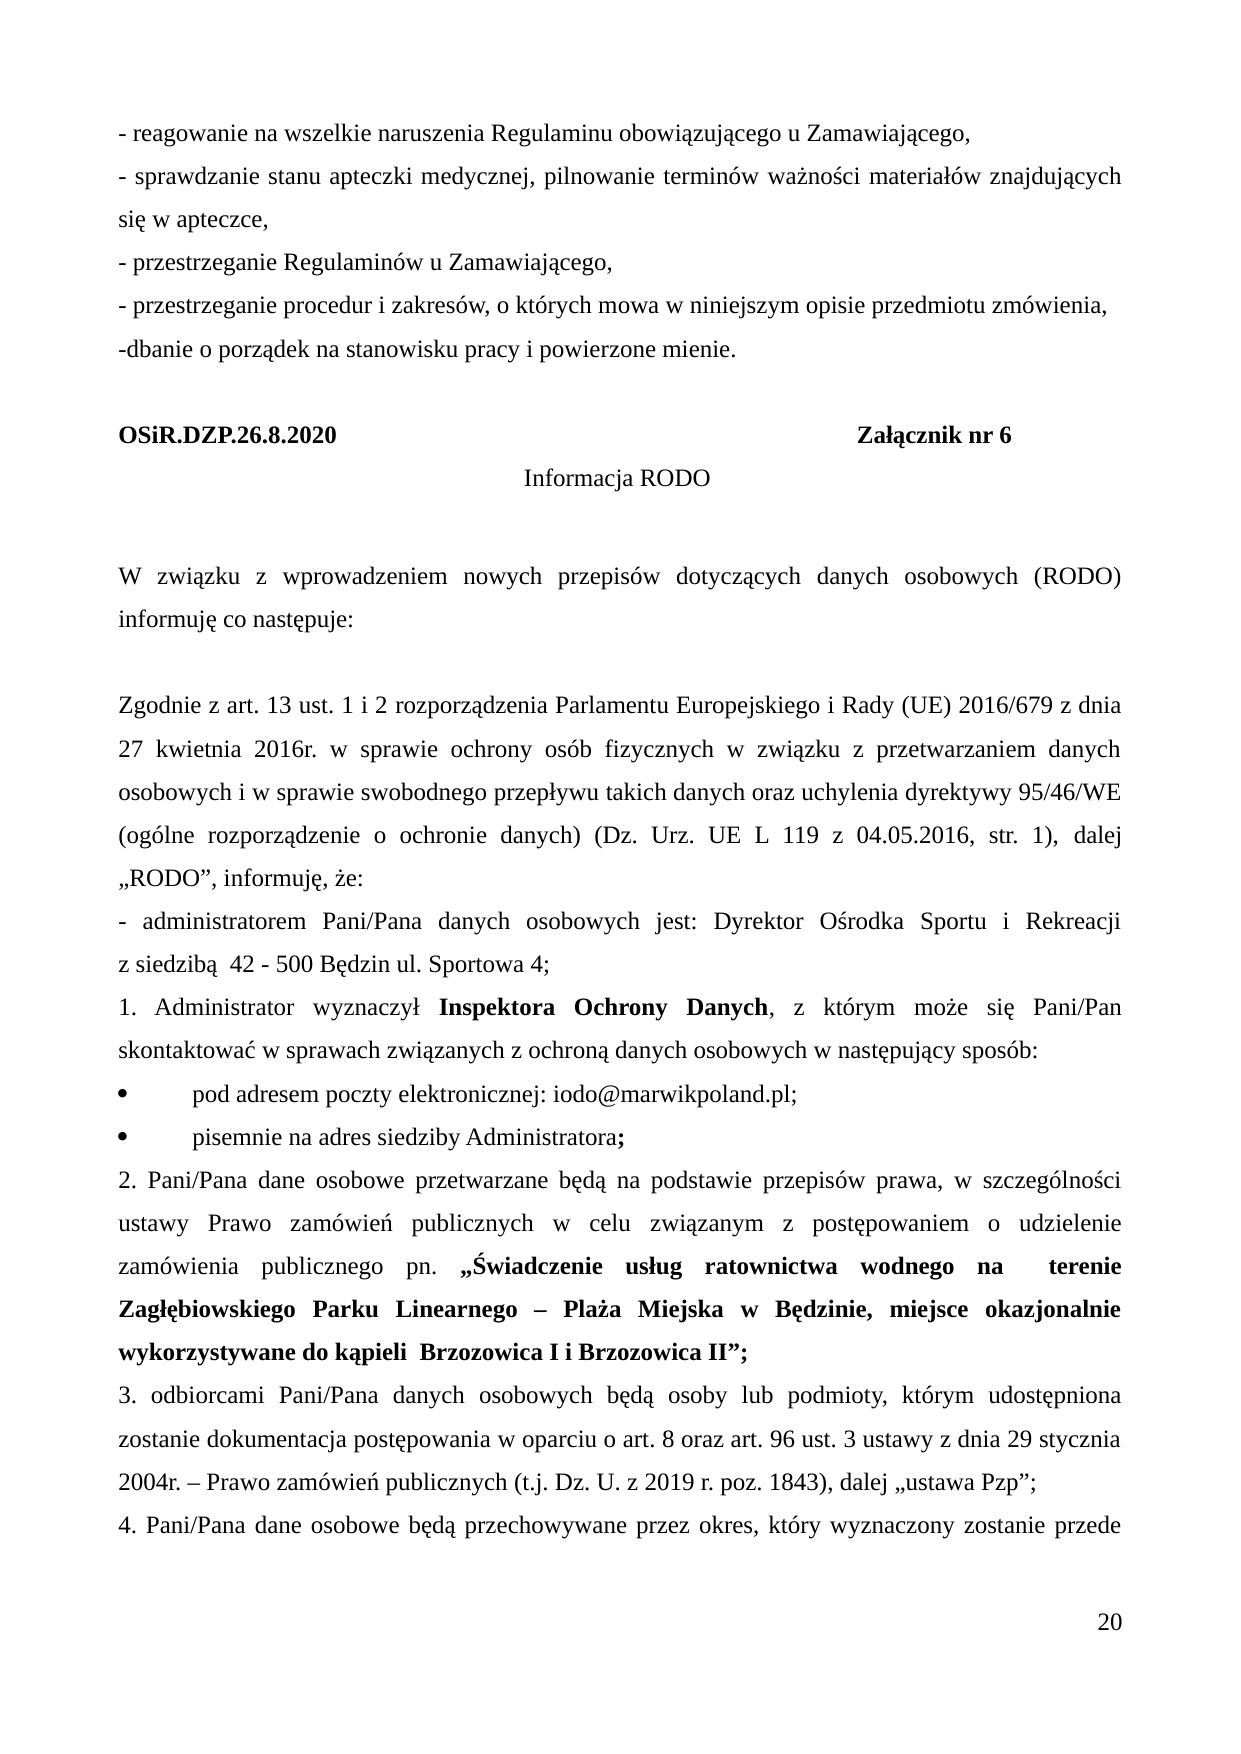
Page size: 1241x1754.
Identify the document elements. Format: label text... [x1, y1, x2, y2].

text - przestrzeganie procedur i zakresów, o których mowa w niniejszym opisie przedmiotu zmówienia, [118, 291, 1122, 319]
text Informacja RODO [118, 463, 1122, 492]
list 2. Pani/Pana dane osobowe przetwarzane będą na podstawie przepisów prawa, w szczególności ustawy Prawo zamówień publicznych w celu związanym z postępowaniem o udzielenie zamówienia publicznego pn. „Świadczenie usług ratownictwa wodnego na terenie Zagłębiowskiego Parku Linearnego – Plaża Miejska w Będzinie, miejsce okazjonalnie wykorzystywane do kąpieli Brzozowica I i Brzozowica II”; [118, 1165, 1122, 1366]
text W związku z wprowadzeniem nowych przepisów dotyczących danych osobowych (RODO) informuję co następuje: [118, 561, 1122, 633]
text - przestrzeganie Regulaminów u Zamawiającego, [118, 247, 1122, 276]
text OSiR.DZP.26.8.2020 Załącznik nr 6 [118, 420, 1122, 449]
list 1. Administrator wyznaczył Inspektora Ochrony Danych, z którym może się Pani/Pan skontaktować w sprawach związanych z ochroną danych osobowych w następujący sposób: [118, 992, 1122, 1064]
list pisemnie na adres siedziby Administratora; [118, 1122, 1122, 1151]
list pod adresem poczty elektronicznej: iodo@marwikpoland.pl; [118, 1079, 1122, 1107]
text Zgodnie z art. 13 ust. 1 i 2 rozporządzenia Parlamentu Europejskiego i Rady (UE) 2016/679 z dnia 27 kwietnia 2016r. w sprawie ochrony osób fizycznych w związku z przetwarzaniem danych osobowych i w sprawie swobodnego przepływu takich danych oraz uchylenia dyrektywy 95/46/WE (ogólne rozporządzenie o ochronie danych) (Dz. Urz. UE L 119 z 04.05.2016, str. 1), dalej „RODO”, informuję, że: [118, 691, 1122, 892]
list 3. odbiorcami Pani/Pana danych osobowych będą osoby lub podmioty, którym udostępniona zostanie dokumentacja postępowania w oparciu o art. 8 oraz art. 96 ust. 3 ustawy z dnia 29 stycznia 2004r. – Prawo zamówień publicznych (t.j. Dz. U. z 2019 r. poz. 1843), dalej „ustawa Pzp”; [118, 1381, 1122, 1496]
text - administratorem Pani/Pana danych osobowych jest: Dyrektor Ośrodka Sportu i Rekreacji z siedzibą 42 - 500 Będzin ul. Sportowa 4; [118, 906, 1122, 978]
text -dbanie o porządek na stanowisku pracy i powierzone mienie. [118, 334, 1122, 362]
text - sprawdzanie stanu apteczki medycznej, pilnowanie terminów ważności materiałów znajdujących się w apteczce, [118, 161, 1122, 233]
list 4. Pani/Pana dane osobowe będą przechowywane przez okres, który wyznaczony zostanie przede [118, 1510, 1122, 1539]
text - reagowanie na wszelkie naruszenia Regulaminu obowiązującego u Zamawiającego, [118, 118, 1122, 147]
